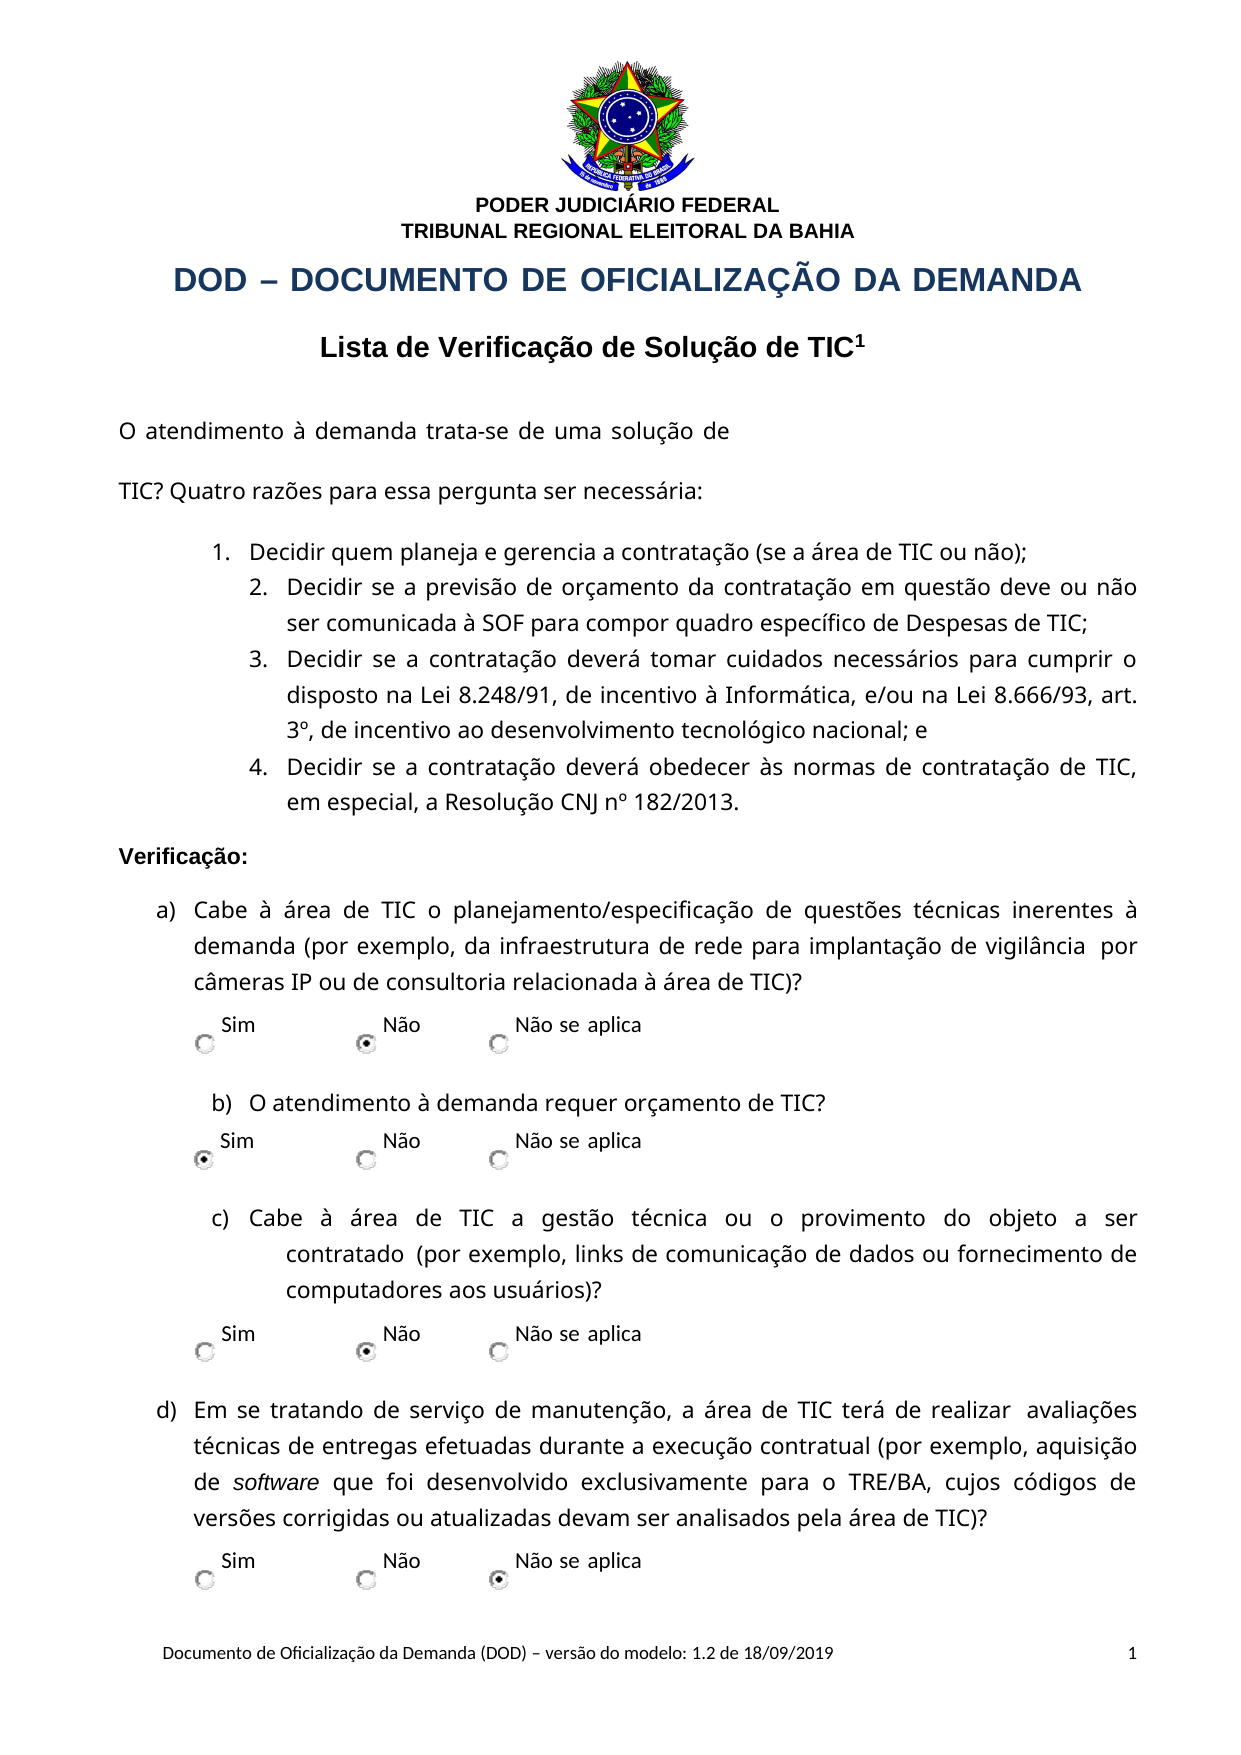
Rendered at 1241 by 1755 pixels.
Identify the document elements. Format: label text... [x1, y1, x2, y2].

list Decidir se a previsão de orçamento da contratação em questão deve ou não ser comunicada à SOF para compor quadro específico de Despesas de TIC; [249, 571, 1138, 638]
list Decidir se a contratação deverá obedecer às normas de contratação de TIC, em especial, a Resolução CNJ nº 182/2013. [249, 750, 1138, 818]
list Em se tratando de serviço de manutenção, a área de TIC terá de realizar avaliações técnicas de entregas efetuadas durante a execução contratual (por exemplo, aquisição de software que foi desenvolvido exclusivamente para o TRE/BA, cujos códigos de versões corrigidas ou atualizadas devam ser analisados pela área de TIC)? [156, 1394, 1138, 1533]
text Verificação: [118, 843, 1151, 869]
list Decidir se a contratação deverá tomar cuidados necessários para cumprir o disposto na Lei 8.248/91, de incentivo à Informática, e/ou na Lei 8.666/93, art. 3º, de incentivo ao desenvolvimento tecnológico nacional; e [249, 643, 1138, 746]
list O atendimento à demanda requer orçamento de TIC? [211, 1086, 1151, 1118]
text Sim Não Não se aplica [195, 1547, 1151, 1590]
list Cabe à área de TIC a gestão técnica ou o provimento do objeto a ser contratado (por exemplo, links de comunicação de dados ou fornecimento de computadores aos usuários)? [211, 1202, 1138, 1305]
subtitle Lista de Verificação de Solução de TIC1 [100, 330, 1084, 363]
text O atendimento à demanda trata-se de uma solução de TIC? Quatro razões para essa pergunta ser necessária: [118, 415, 731, 506]
text Sim Não Não se aplica [195, 1011, 1151, 1054]
text DOD – DOCUMENTO DE OFICIALIZAÇÃO DA DEMANDA [171, 260, 1084, 299]
text Sim Não Não se aplica [193, 1126, 1151, 1170]
list Decidir quem planeja e gerencia a contratação (se a área de TIC ou não); [211, 536, 1151, 567]
text Sim Não Não se aplica [195, 1319, 1151, 1362]
list Cabe à área de TIC o planejamento/especificação de questões técnicas inerentes à demanda (por exemplo, da infraestrutura de rede para implantação de vigilância por câmeras IP ou de consultoria relacionada à área de TIC)? [156, 894, 1138, 997]
